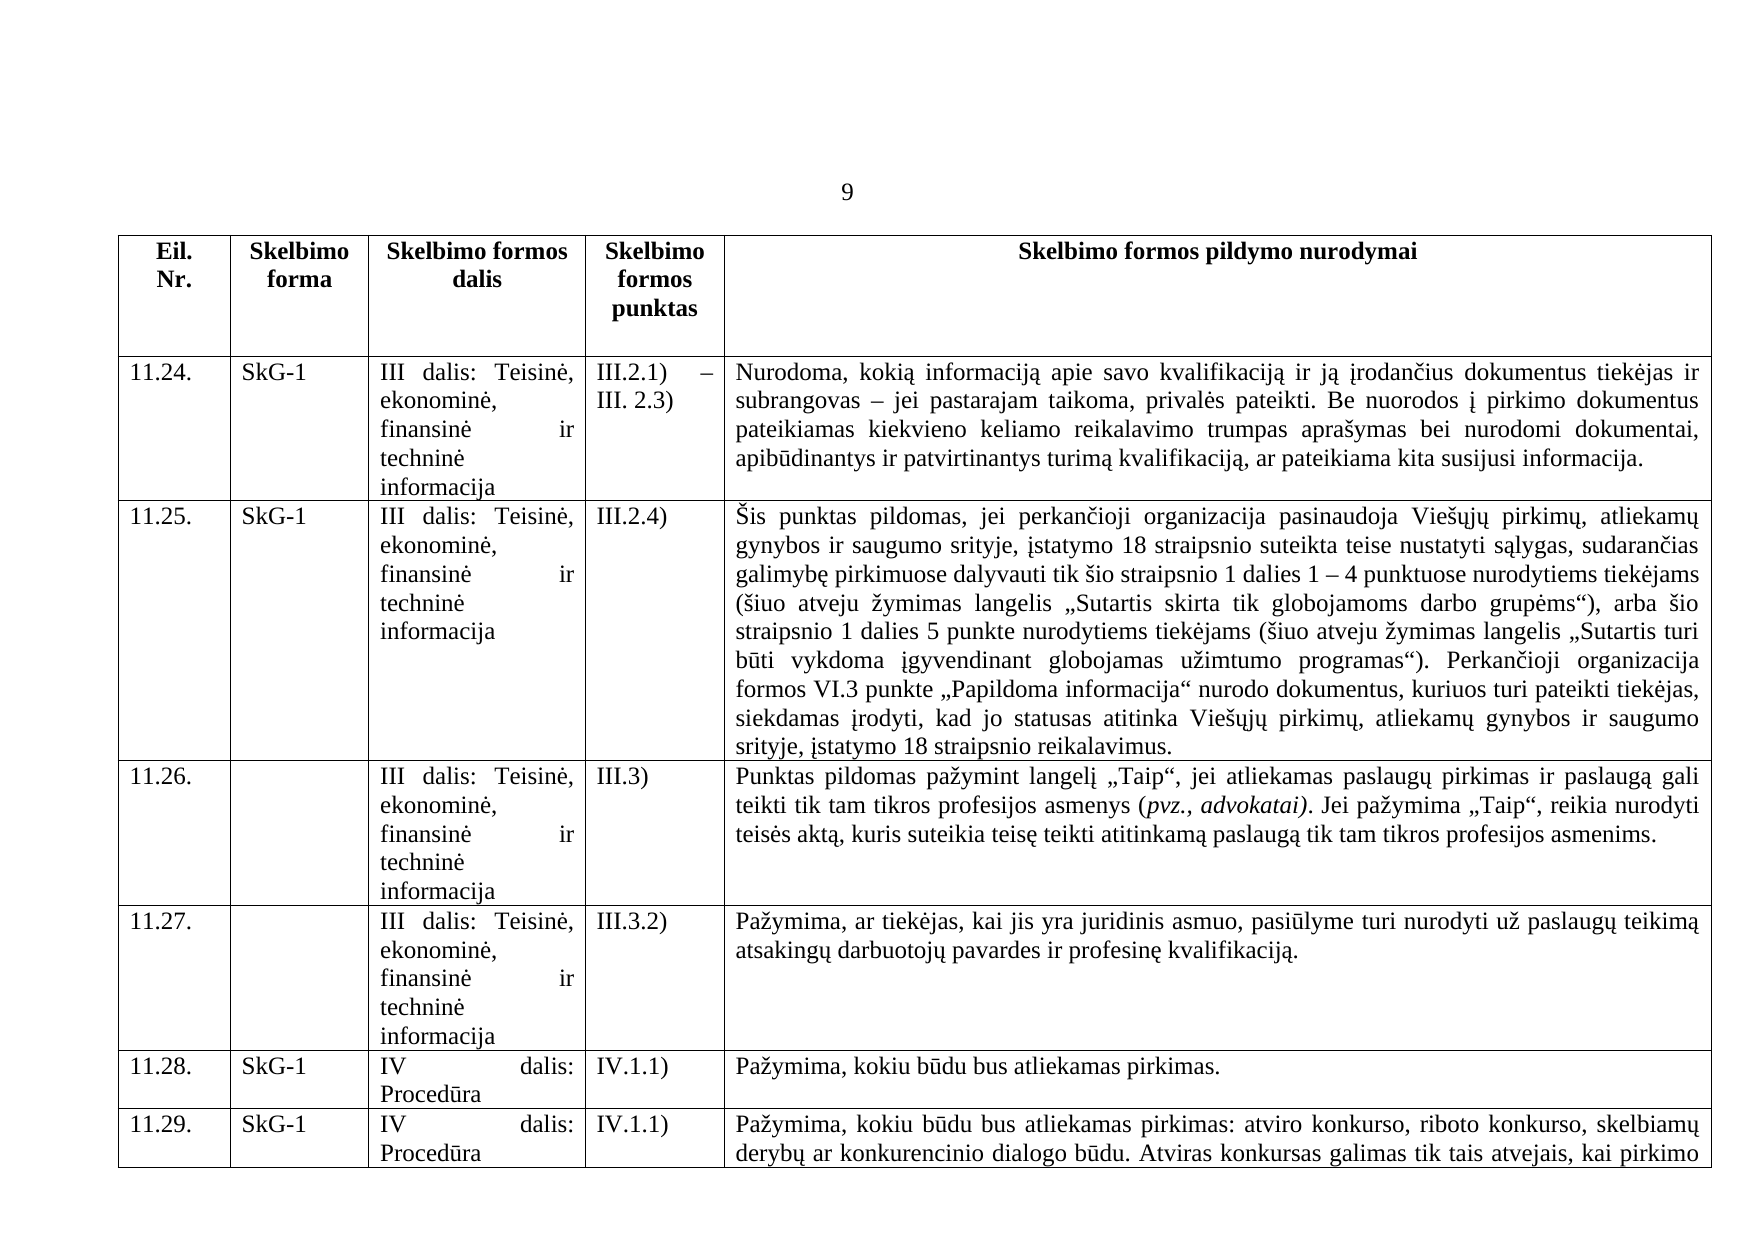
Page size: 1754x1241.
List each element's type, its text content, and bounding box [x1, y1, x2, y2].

table_cell Šis punktas pildomas, jei perkančioji organizacija pasinaudoja Viešųjų pirkimų, atliekamų gynybos ir saugumo srityje, įstatymo 18 straipsnio suteikta teise nustatyti sąlygas, sudarančias galimybę pirkimuose dalyvauti tik šio straipsnio 1 dalies 1 – 4 punktuose nurodytiems tiekėjams (šiuo atveju žymimas langelis „Sutartis skirta tik globojamoms darbo grupėms“), arba šio straipsnio 1 dalies 5 punkte nurodytiems tiekėjams (šiuo atveju žymimas langelis „Sutartis turi būti vykdoma įgyvendinant globojamas užimtumo programas“). Perkančioji organizacija formos VI.3 punkte „Papildoma informacija“ nurodo dokumentus, kuriuos turi pateikti tiekėjas, siekdamas įrodyti, kad jo statusas atitinka Viešųjų pirkimų, atliekamų gynybos ir saugumo srityje, įstatymo 18 straipsnio reikalavimus. [725, 501, 1711, 760]
table_cell 11.26. [119, 761, 230, 905]
table_cell III.3.2) [586, 906, 724, 1050]
table_header Skelbimo formos pildymo nurodymai [725, 236, 1711, 356]
table_cell SkG-1 [231, 1109, 368, 1167]
table_header Skelbimo formos dalis [369, 236, 585, 356]
table_cell 11.29. [119, 1109, 230, 1167]
table_cell SkG-1 [231, 501, 368, 760]
table_cell III.2.4) [586, 501, 724, 760]
table_cell [231, 761, 368, 905]
table_cell SkG-1 [231, 357, 368, 500]
table_header Eil. Nr. [119, 236, 230, 356]
table_cell Punktas pildomas pažymint langelį „Taip“, jei atliekamas paslaugų pirkimas ir paslaugą gali teikti tik tam tikros profesijos asmenys (pvz., advokatai). Jei pažymima „Taip“, reikia nurodyti teisės aktą, kuris suteikia teisę teikti atitinkamą paslaugą tik tam tikros profesijos asmenims. [725, 761, 1711, 905]
table_cell IV.1.1) [586, 1109, 724, 1167]
table_cell Pažymima, kokiu būdu bus atliekamas pirkimas: atviro konkurso, riboto konkurso, skelbiamų derybų ar konkurencinio dialogo būdu. Atviras konkursas galimas tik tais atvejais, kai pirkimo [725, 1109, 1711, 1167]
table_cell III dalis: Teisinė, ekonominė, finansinė ir techninė informacija [369, 906, 585, 1050]
table_cell III dalis: Teisinė, ekonominė, finansinė ir techninė informacija [369, 761, 585, 905]
table_cell 11.28. [119, 1051, 230, 1108]
table_cell Pažymima, kokiu būdu bus atliekamas pirkimas. [725, 1051, 1711, 1108]
table_cell Nurodoma, kokią informaciją apie savo kvalifikaciją ir ją įrodančius dokumentus tiekėjas ir subrangovas – jei pastarajam taikoma, privalės pateikti. Be nuorodos į pirkimo dokumentus pateikiamas kiekvieno keliamo reikalavimo trumpas aprašymas bei nurodomi dokumentai, apibūdinantys ir patvirtinantys turimą kvalifikaciją, ar pateikiama kita susijusi informacija. [725, 357, 1711, 500]
table_cell [231, 906, 368, 1050]
table_cell 11.27. [119, 906, 230, 1050]
table_cell III.3) [586, 761, 724, 905]
table_cell SkG-1 [231, 1051, 368, 1108]
table_header Skelbimo forma [231, 236, 368, 356]
table_header Skelbimo formos punktas [586, 236, 724, 356]
table_cell III dalis: Teisinė, ekonominė, finansinė ir techninė informacija [369, 357, 585, 500]
table_cell IV.1.1) [586, 1051, 724, 1108]
table_cell III dalis: Teisinė, ekonominė, finansinė ir techninė informacija [369, 501, 585, 760]
table_cell IV dalis: Procedūra [369, 1109, 585, 1167]
table_cell IV dalis: Procedūra [369, 1051, 585, 1108]
table_cell Pažymima, ar tiekėjas, kai jis yra juridinis asmuo, pasiūlyme turi nurodyti už paslaugų teikimą atsakingų darbuotojų pavardes ir profesinę kvalifikaciją. [725, 906, 1711, 1050]
table_cell III.2.1) – III. 2.3) [586, 357, 724, 500]
table_cell 11.24. [119, 357, 230, 500]
table_cell 11.25. [119, 501, 230, 760]
